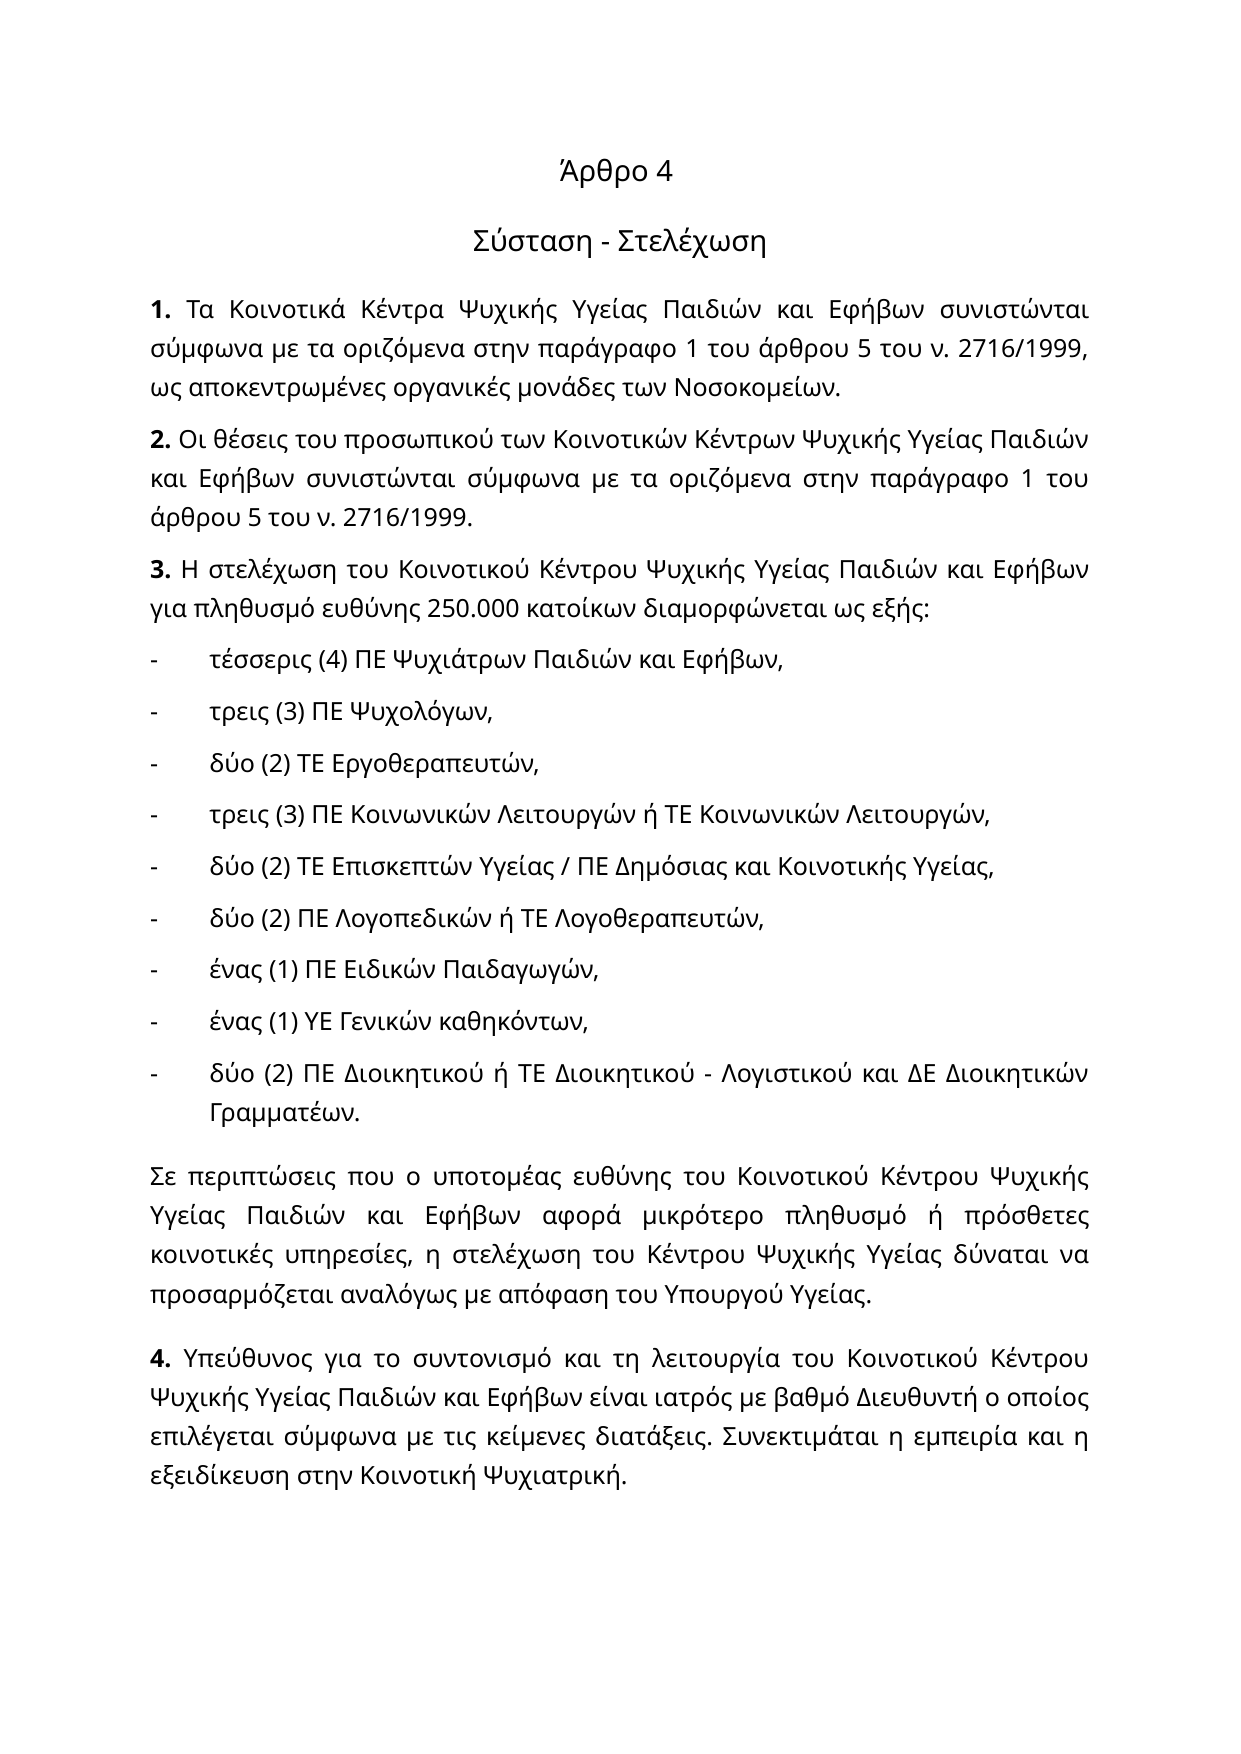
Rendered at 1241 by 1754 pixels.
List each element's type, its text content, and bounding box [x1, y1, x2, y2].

text Σε περιπτώσεις που ο υποτομέας ευθύνης του Κοινοτικού Κέντρου Ψυχικής Υγείας Παιδιών και Εφήβων αφορά μικρότερο πληθυσμό ή πρόσθετες κοινοτικές υπηρεσίες, η στελέχωση του Κέντρου Ψυχικής Υγείας δύναται να προσαρμόζεται αναλόγως με απόφαση του Υπουργού Υγείας. [150, 1159, 1090, 1310]
text 4. Υπεύθυνος για το συντονισμό και τη λειτουργία του Κοινοτικού Κέντρου Ψυχικής Υγείας Παιδιών και Εφήβων είναι ιατρός με βαθμό Διευθυντή ο οποίος επιλέγεται σύμφωνα με τις κείμενες διατάξεις. Συνεκτιμάται η εμπειρία και η εξειδίκευση στην Κοινοτική Ψυχιατρική. [150, 1340, 1090, 1492]
list - δύο (2) ΤΕ Επισκεπτών Υγείας / ΠΕ Δημόσιας και Κοινοτικής Υγείας, [150, 849, 1090, 883]
text 1. Τα Κοινοτικά Κέντρα Ψυχικής Υγείας Παιδιών και Εφήβων συνιστώνται σύμφωνα με τα οριζόμενα στην παράγραφο 1 του άρθρου 5 του ν. 2716/1999, ως αποκεντρωμένες οργανικές μονάδες των Νοσοκομείων. [150, 291, 1090, 404]
list - ένας (1) ΥΕ Γενικών καθηκόντων, [150, 1004, 1090, 1038]
list - δύο (2) ΠΕ Λογοπεδικών ή ΤΕ Λογοθεραπευτών, [150, 900, 1090, 934]
text 2. Οι θέσεις του προσωπικού των Κοινοτικών Κέντρων Ψυχικής Υγείας Παιδιών και Εφήβων συνιστώνται σύμφωνα με τα οριζόμενα στην παράγραφο 1 του άρθρου 5 του ν. 2716/1999. [150, 421, 1090, 534]
list - ένας (1) ΠΕ Ειδικών Παιδαγωγών, [150, 952, 1090, 986]
list - τρεις (3) ΠΕ Ψυχολόγων, [150, 694, 1090, 728]
list - δύο (2) ΤΕ Εργοθεραπευτών, [150, 745, 1090, 779]
text 3. Η στελέχωση του Κοινοτικού Κέντρου Ψυχικής Υγείας Παιδιών και Εφήβων για πληθυσμό ευθύνης 250.000 κατοίκων διαμορφώνεται ως εξής: [150, 551, 1090, 624]
subtitle Σύσταση - Στελέχωση [150, 221, 1090, 260]
list - δύο (2) ΠΕ Διοικητικού ή ΤΕ Διοικητικού - Λογιστικού και ΔΕ Διοικητικών Γραμματέων. [150, 1055, 1090, 1129]
list - τρεις (3) ΠΕ Κοινωνικών Λειτουργών ή ΤΕ Κοινωνικών Λειτουργών, [150, 797, 1090, 831]
subtitle Άρθρο 4 [150, 150, 1090, 190]
list - τέσσερις (4) ΠΕ Ψυχιάτρων Παιδιών και Εφήβων, [150, 642, 1090, 676]
